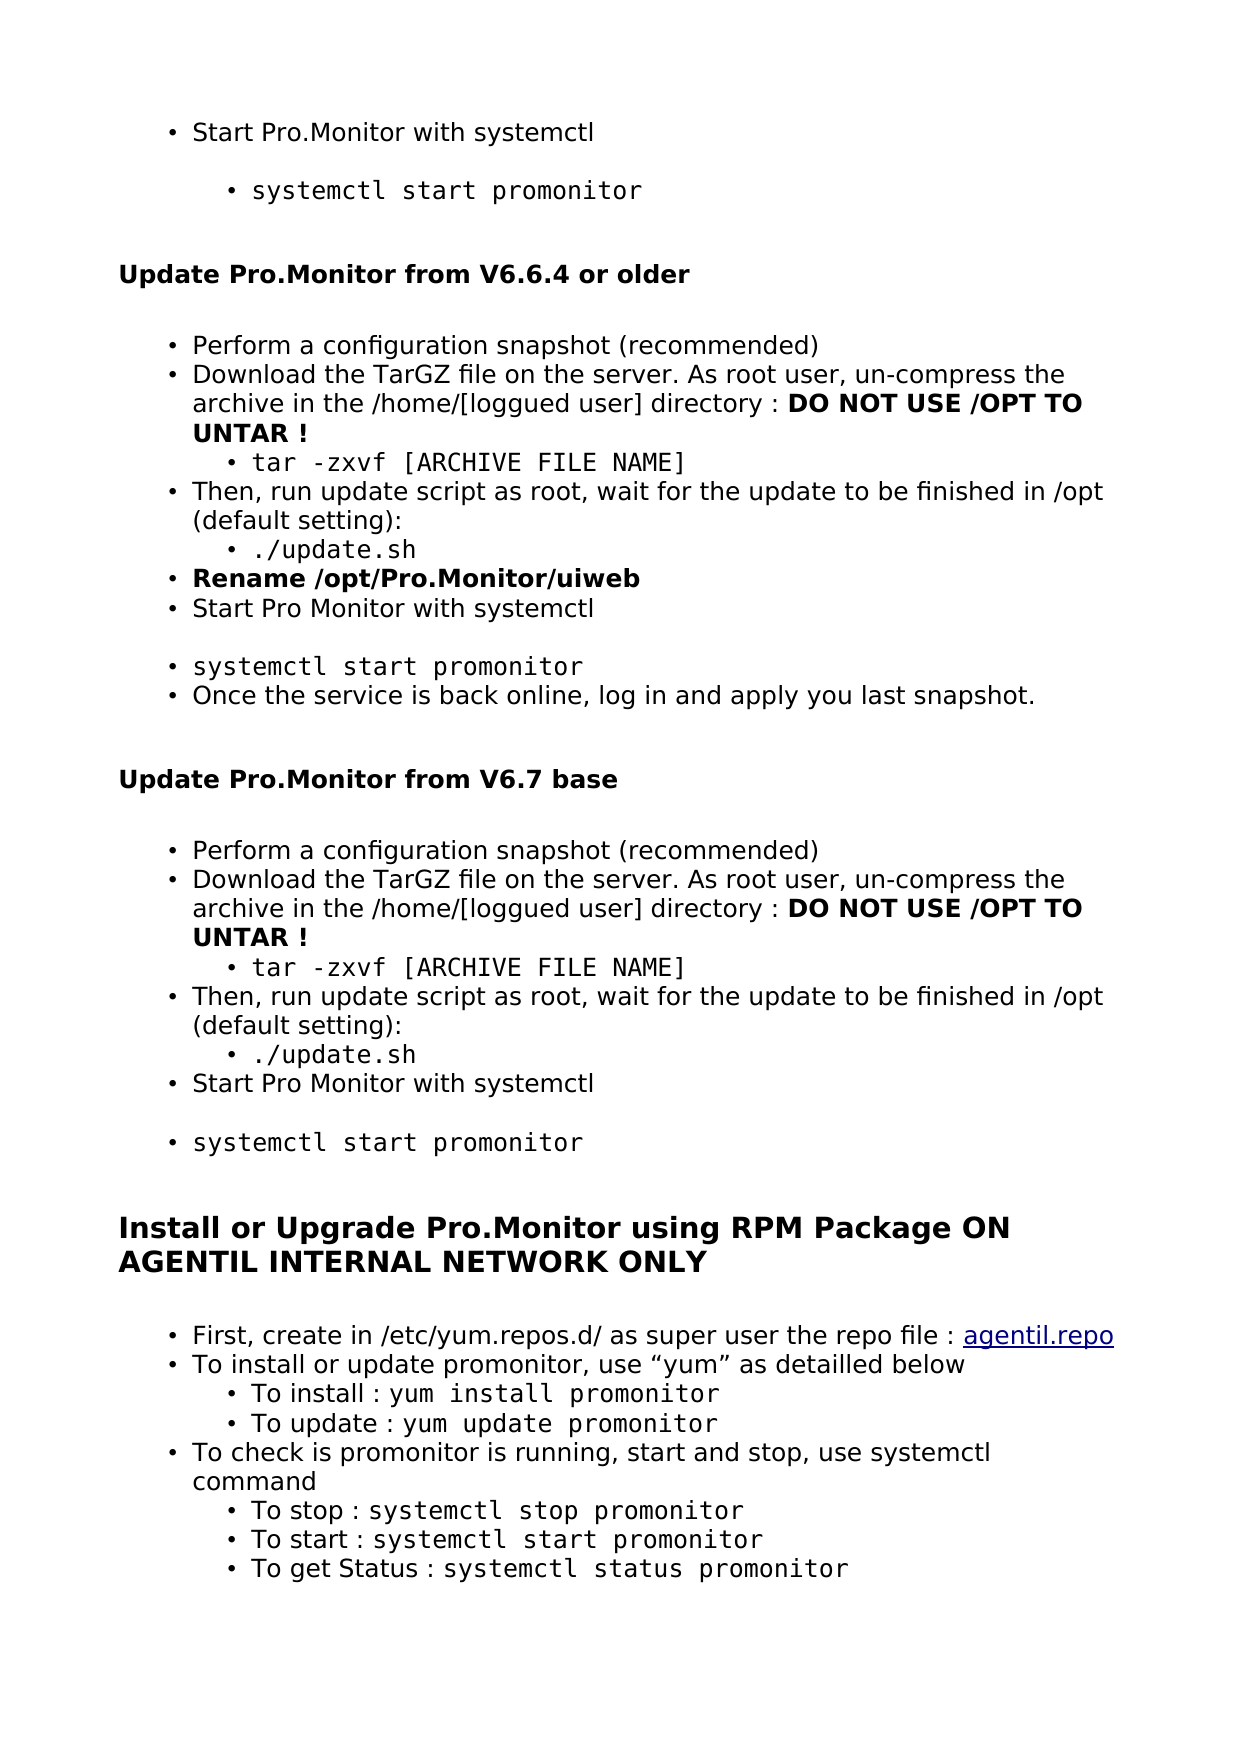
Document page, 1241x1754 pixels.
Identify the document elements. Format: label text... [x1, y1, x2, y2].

list ./update.sh [236, 535, 1122, 564]
list systemctl start promonitor [177, 1128, 1122, 1157]
list To install : yum install promonitor [236, 1379, 1122, 1409]
list tar -zxvf [ARCHIVE FILE NAME] [236, 953, 1122, 982]
list Perform a configuration snapshot (recommended) [177, 331, 1122, 360]
subtitle Update Pro.Monitor from V6.6.4 or older [118, 260, 1122, 289]
list Then, run update script as root, wait for the update to be finished in /opt (default setting): [177, 982, 1122, 1040]
list To get Status : systemctl status promonitor [236, 1554, 1122, 1584]
list Perform a configuration snapshot (recommended) [177, 836, 1122, 865]
list To update : yum update promonitor [236, 1409, 1122, 1438]
list Start Pro Monitor with systemctl [177, 1069, 1122, 1128]
list Download the TarGZ file on the server. As root user, un-compress the archive in the /home/[loggued user] directory : DO NOT USE /OPT TO UNTAR ! [177, 865, 1122, 953]
list To check is promonitor is running, start and stop, use systemctl command [177, 1438, 1122, 1496]
subtitle Update Pro.Monitor from V6.7 base [118, 765, 1122, 794]
list Start Pro Monitor with systemctl [177, 594, 1122, 652]
list Once the service is back online, log in and apply you last snapshot. [177, 681, 1122, 710]
list First, create in /etc/yum.repos.d/ as super user the repo file : agentil.repo [177, 1321, 1122, 1350]
list Download the TarGZ file on the server. As root user, un-compress the archive in the /home/[loggued user] directory : DO NOT USE /OPT TO UNTAR ! [177, 360, 1122, 448]
subtitle Install or Upgrade Pro.Monitor using RPM Package ON AGENTIL INTERNAL NETWORK ONLY [118, 1211, 1122, 1279]
list systemctl start promonitor [177, 652, 1122, 681]
list Start Pro.Monitor with systemctl [177, 118, 1122, 176]
list ./update.sh [236, 1040, 1122, 1069]
list tar -zxvf [ARCHIVE FILE NAME] [236, 448, 1122, 477]
list To stop : systemctl stop promonitor [236, 1496, 1122, 1525]
list Then, run update script as root, wait for the update to be finished in /opt (default setting): [177, 477, 1122, 535]
list To start : systemctl start promonitor [236, 1525, 1122, 1554]
list Rename /opt/Pro.Monitor/uiweb [177, 564, 1122, 594]
list To install or update promonitor, use “yum” as detailled below [177, 1350, 1122, 1379]
list systemctl start promonitor [236, 176, 1122, 206]
